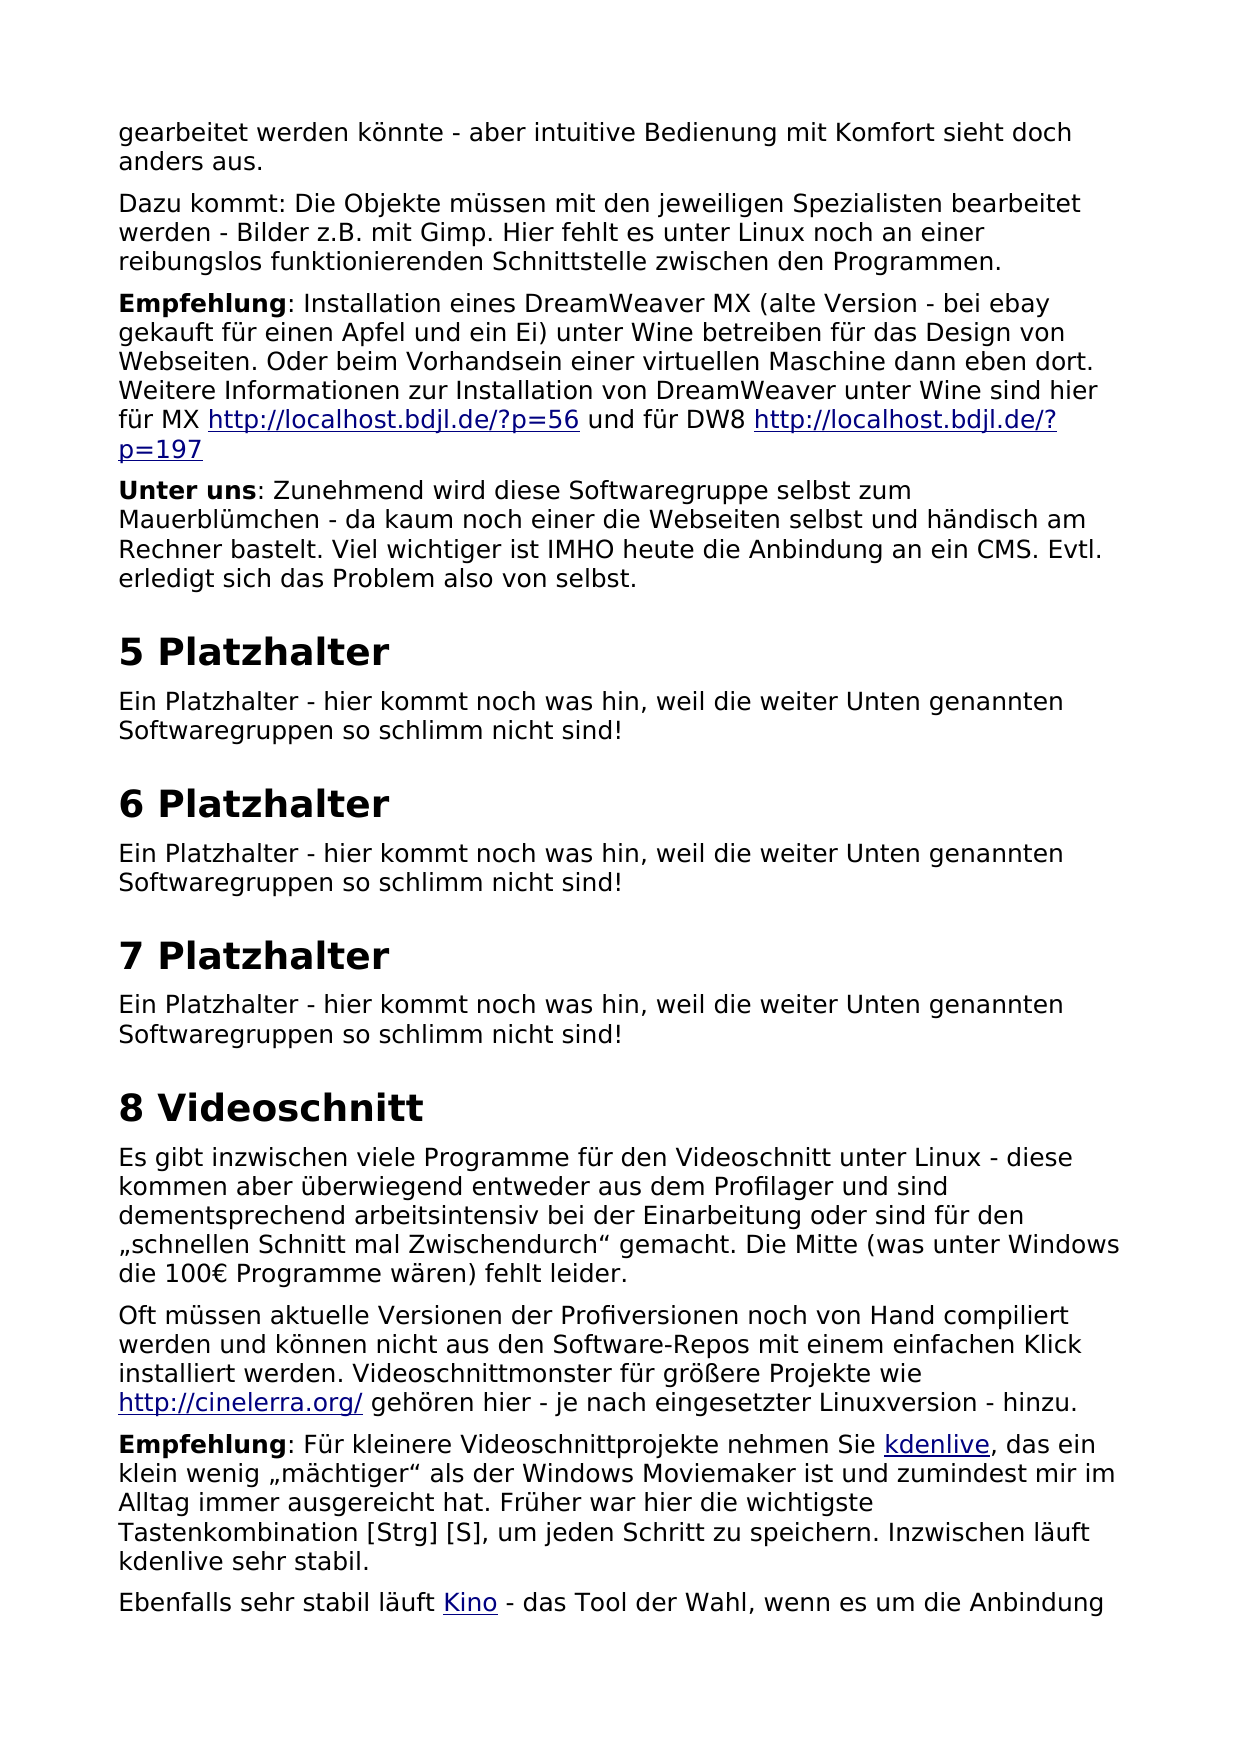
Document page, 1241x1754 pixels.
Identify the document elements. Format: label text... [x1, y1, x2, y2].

subtitle 7 Platzhalter [118, 934, 1122, 978]
text Unter uns: Zunehmend wird diese Softwaregruppe selbst zum Mauerblümchen - da kaum noch einer die Webseiten selbst und händisch am Rechner bastelt. Viel wichtiger ist IMHO heute die Anbindung an ein CMS. Evtl. erledigt sich das Problem also von selbst. [118, 476, 1122, 593]
text Ein Platzhalter - hier kommt noch was hin, weil die weiter Unten genannten Softwaregruppen so schlimm nicht sind! [118, 991, 1122, 1049]
subtitle 8 Videoschnitt [118, 1087, 1122, 1130]
text Ein Platzhalter - hier kommt noch was hin, weil die weiter Unten genannten Softwaregruppen so schlimm nicht sind! [118, 839, 1122, 897]
text Empfehlung: Installation eines DreamWeaver MX (alte Version - bei ebay gekauft für einen Apfel und ein Ei) unter Wine betreiben für das Design von Webseiten. Oder beim Vorhandsein einer virtuellen Maschine dann eben dort. Weitere Informationen zur Installation von DreamWeaver unter Wine sind hier für MX http://localhost.bdjl.de/?p=56 und für DW8 http://localhost.bdjl.de/?p=197 [118, 289, 1122, 464]
text Es gibt inzwischen viele Programme für den Videoschnitt unter Linux - diese kommen aber überwiegend entweder aus dem Profilager und sind dementsprechend arbeitsintensiv bei der Einarbeitung oder sind für den „schnellen Schnitt mal Zwischendurch“ gemacht. Die Mitte (was unter Windows die 100€ Programme wären) fehlt leider. [118, 1143, 1122, 1288]
text Ein Platzhalter - hier kommt noch was hin, weil die weiter Unten genannten Softwaregruppen so schlimm nicht sind! [118, 687, 1122, 745]
subtitle 5 Platzhalter [118, 631, 1122, 674]
text Dazu kommt: Die Objekte müssen mit den jeweiligen Spezialisten bearbeitet werden - Bilder z.B. mit Gimp. Hier fehlt es unter Linux noch an einer reibungslos funktionierenden Schnittstelle zwischen den Programmen. [118, 189, 1122, 276]
text Oft müssen aktuelle Versionen der Profiversionen noch von Hand compiliert werden und können nicht aus den Software-Repos mit einem einfachen Klick installiert werden. Videoschnittmonster für größere Projekte wie http://cinelerra.org/ gehören hier - je nach eingesetzter Linuxversion - hinzu. [118, 1301, 1122, 1418]
subtitle 6 Platzhalter [118, 783, 1122, 826]
text Ebenfalls sehr stabil läuft Kino - das Tool der Wahl, wenn es um die Anbindung [118, 1588, 1122, 1618]
text gearbeitet werden könnte - aber intuitive Bedienung mit Komfort sieht doch anders aus. [118, 118, 1122, 176]
text Empfehlung: Für kleinere Videoschnittprojekte nehmen Sie kdenlive, das ein klein wenig „mächtiger“ als der Windows Moviemaker ist und zumindest mir im Alltag immer ausgereicht hat. Früher war hier die wichtigste Tastenkombination [Strg] [S], um jeden Schritt zu speichern. Inzwischen läuft kdenlive sehr stabil. [118, 1430, 1122, 1576]
